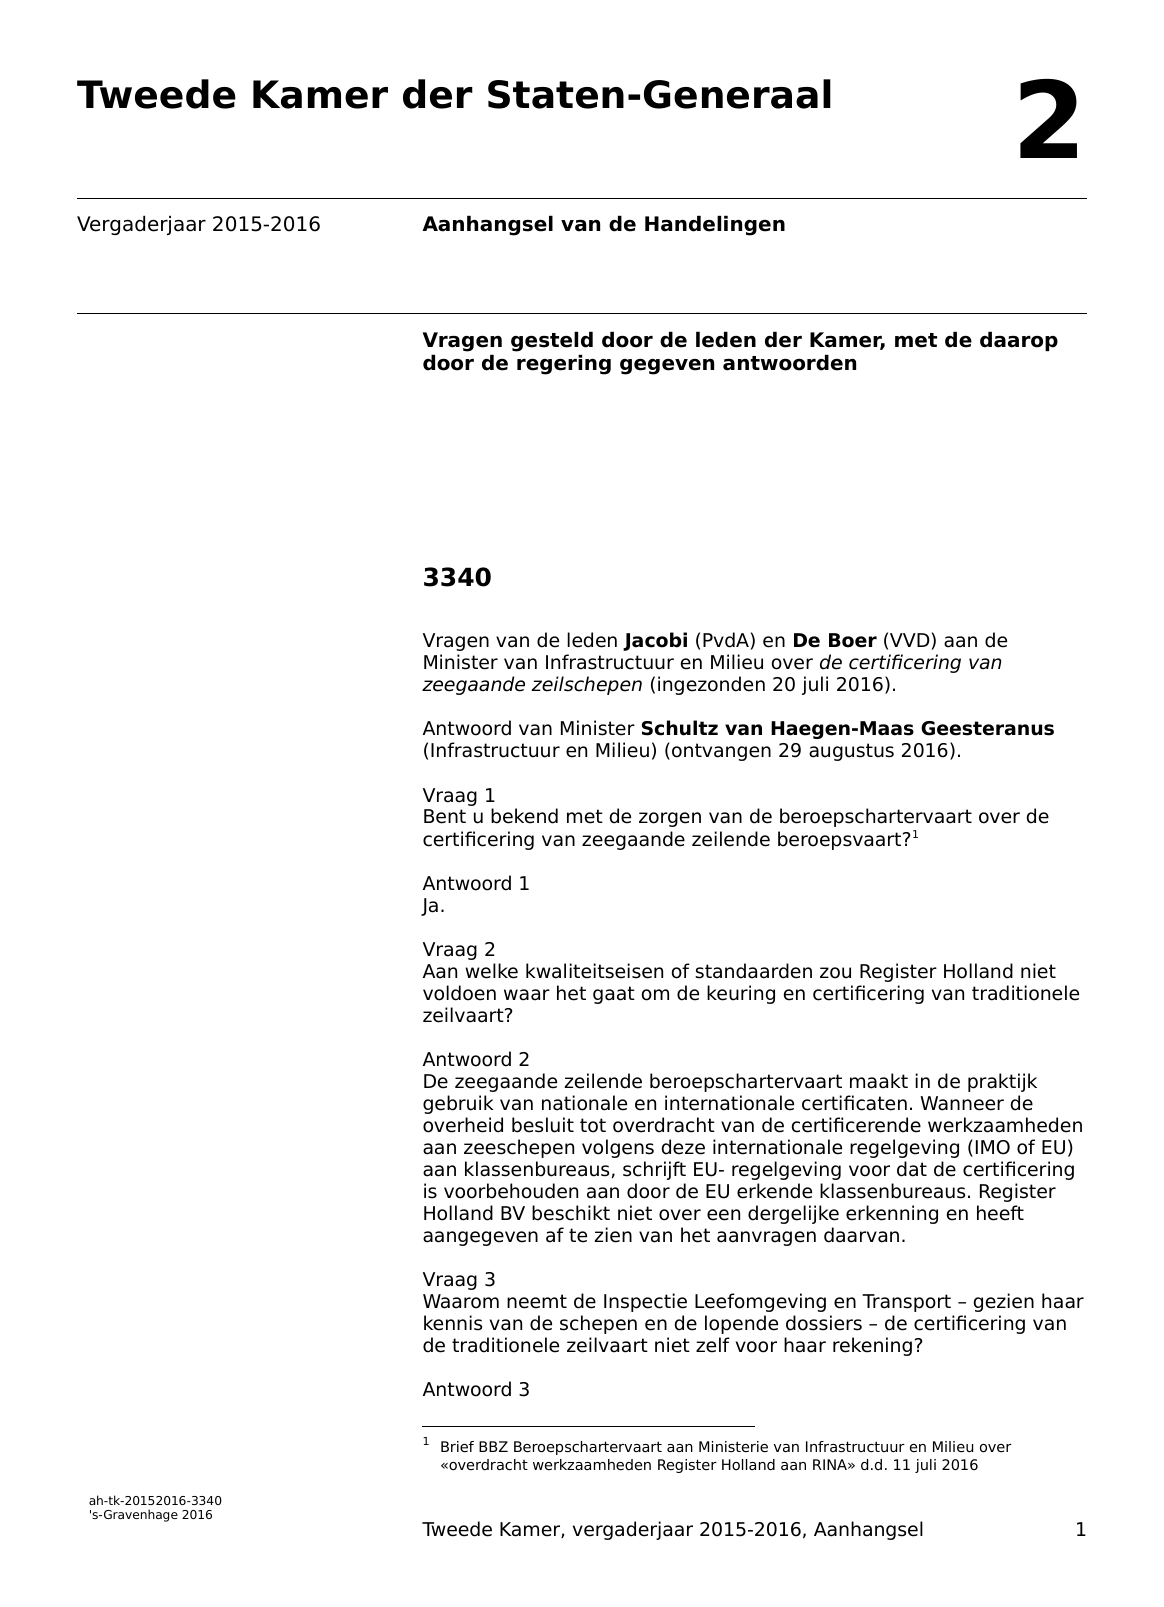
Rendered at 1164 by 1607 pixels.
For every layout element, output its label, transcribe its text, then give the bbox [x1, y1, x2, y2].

text Antwoord van Minister Schultz van Haegen-Maas Geesteranus (Infrastructuur en Milieu) (ontvangen 29 augustus 2016). [422, 718, 1087, 762]
text Antwoord 3 [422, 1379, 1087, 1401]
text ah-tk-20152016-3340 [88, 1494, 323, 1508]
table_cell Aanhangsel van de Handelingen [422, 199, 1087, 313]
table_header 2 [886, 59, 1087, 198]
text Bent u bekend met de zorgen van de beroepschartervaart over de certificering van zeegaande zeilende beroepsvaart? [422, 806, 1087, 850]
text 's-Gravenhage 2016 [88, 1508, 323, 1522]
table_cell [77, 314, 422, 375]
text Antwoord 1 [422, 873, 1087, 894]
text Vraag 3 [422, 1269, 1087, 1291]
text Vragen van de leden Jacobi (PvdA) en De Boer (VVD) aan de Minister van Infrastructuur en Milieu over de certificering van zeegaande zeilschepen (ingezonden 20 juli 2016). [422, 630, 1087, 696]
text Antwoord 2 [422, 1049, 1087, 1071]
text Waarom neemt de Inspectie Leefomgeving en Transport – gezien haar kennis van de schepen en de lopende dossiers – de certificering van de traditionele zeilvaart niet zelf voor haar rekening? [422, 1291, 1087, 1357]
text 3340 [422, 563, 1087, 592]
text Ja. [422, 894, 1087, 917]
table_cell Vergaderjaar 2015-2016 [77, 199, 422, 313]
table_cell Vragen gesteld door de leden der Kamer, met de daarop door de regering gegeven antwoorden [422, 314, 1087, 375]
text Brief BBZ Beroepschartervaart aan Ministerie van Infrastructuur en Milieu over «overdracht werkzaamheden Register Holland aan RINA» d.d. 11 juli 2016 [422, 1435, 1087, 1474]
text Vraag 2 [422, 939, 1087, 961]
text Aan welke kwaliteitseisen of standaarden zou Register Holland niet voldoen waar het gaat om de keuring en certificering van traditionele zeilvaart? [422, 961, 1087, 1027]
table_header Tweede Kamer der Staten-Generaal [77, 59, 886, 198]
text Vraag 1 [422, 784, 1087, 806]
text De zeegaande zeilende beroepschartervaart maakt in de praktijk gebruik van nationale en internationale certificaten. Wanneer de overheid besluit tot overdracht van de certificerende werkzaamheden aan zeeschepen volgens deze internationale regelgeving (IMO of EU) aan klassenbureaus, schrijft EU- regelgeving voor dat de certificering is voorbehouden aan door de EU erkende klassenbureaus. Register Holland BV beschikt niet over een dergelijke erkenning en heeft aangegeven af te zien van het aanvragen daarvan. [422, 1071, 1087, 1247]
